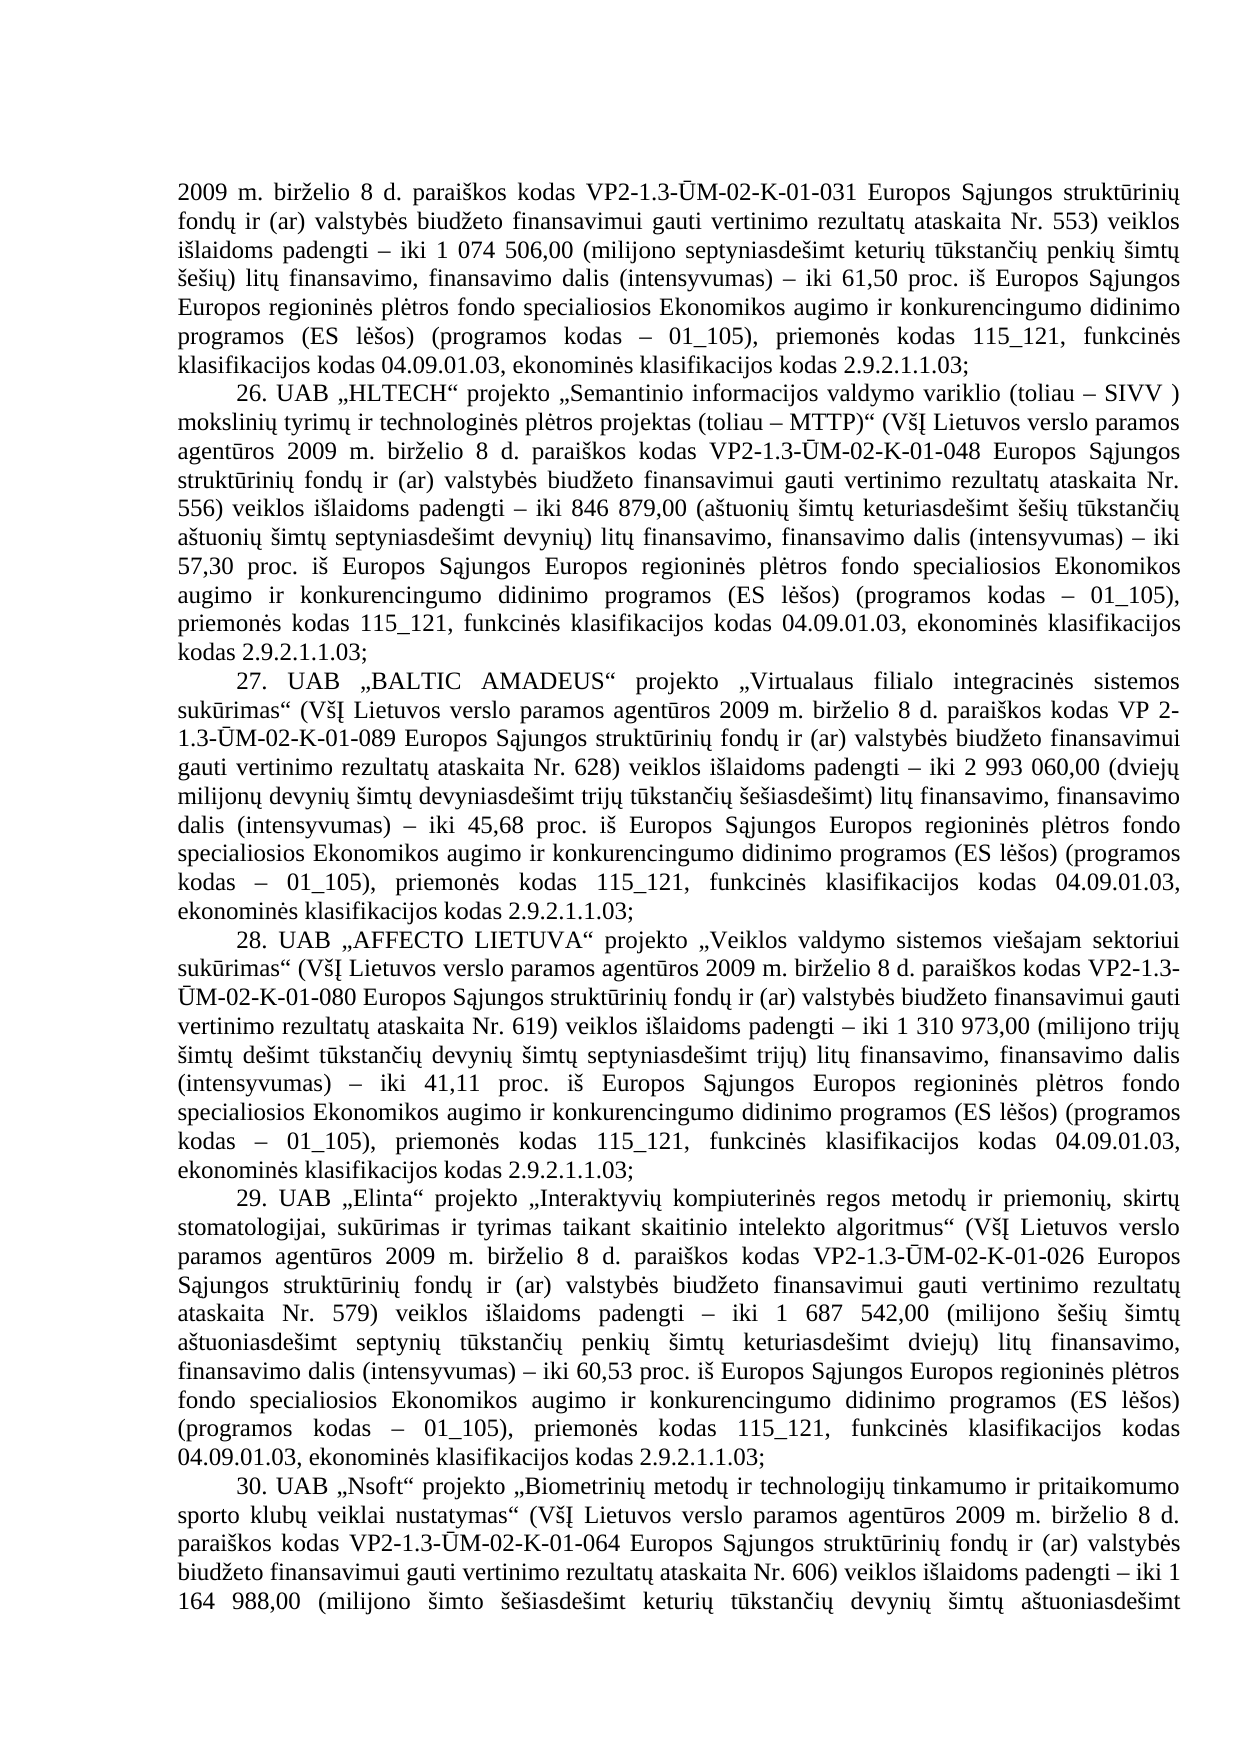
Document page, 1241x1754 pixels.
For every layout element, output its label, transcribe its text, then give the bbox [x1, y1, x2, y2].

text 27. UAB „BALTIC AMADEUS“ projekto „Virtualaus filialo integracinės sistemos sukūrimas“ (VšĮ Lietuvos verslo paramos agentūros 2009 m. birželio 8 d. paraiškos kodas VP 2-1.3-ŪM-02-K-01-089 Europos Sąjungos struktūrinių fondų ir (ar) valstybės biudžeto finansavimui gauti vertinimo rezultatų ataskaita Nr. 628) veiklos išlaidoms padengti – iki 2 993 060,00 (dviejų milijonų devynių šimtų devyniasdešimt trijų tūkstančių šešiasdešimt) litų finansavimo, finansavimo dalis (intensyvumas) – iki 45,68 proc. iš Europos Sąjungos Europos regioninės plėtros fondo specialiosios Ekonomikos augimo ir konkurencingumo didinimo programos (ES lėšos) (programos kodas – 01_105), priemonės kodas 115_121, funkcinės klasifikacijos kodas 04.09.01.03, ekonominės klasifikacijos kodas 2.9.2.1.1.03; [177, 666, 1181, 925]
text 2009 m. birželio 8 d. paraiškos kodas VP2-1.3-ŪM-02-K-01-031 Europos Sąjungos struktūrinių fondų ir (ar) valstybės biudžeto finansavimui gauti vertinimo rezultatų ataskaita Nr. 553) veiklos išlaidoms padengti – iki 1 074 506,00 (milijono septyniasdešimt keturių tūkstančių penkių šimtų šešių) litų finansavimo, finansavimo dalis (intensyvumas) – iki 61,50 proc. iš Europos Sąjungos Europos regioninės plėtros fondo specialiosios Ekonomikos augimo ir konkurencingumo didinimo programos (ES lėšos) (programos kodas – 01_105), priemonės kodas 115_121, funkcinės klasifikacijos kodas 04.09.01.03, ekonominės klasifikacijos kodas 2.9.2.1.1.03; [177, 177, 1181, 378]
text 29. UAB „Elinta“ projekto „Interaktyvių kompiuterinės regos metodų ir priemonių, skirtų stomatologijai, sukūrimas ir tyrimas taikant skaitinio intelekto algoritmus“ (VšĮ Lietuvos verslo paramos agentūros 2009 m. birželio 8 d. paraiškos kodas VP2-1.3-ŪM-02-K-01-026 Europos Sąjungos struktūrinių fondų ir (ar) valstybės biudžeto finansavimui gauti vertinimo rezultatų ataskaita Nr. 579) veiklos išlaidoms padengti – iki 1 687 542,00 (milijono šešių šimtų aštuoniasdešimt septynių tūkstančių penkių šimtų keturiasdešimt dviejų) litų finansavimo, finansavimo dalis (intensyvumas) – iki 60,53 proc. iš Europos Sąjungos Europos regioninės plėtros fondo specialiosios Ekonomikos augimo ir konkurencingumo didinimo programos (ES lėšos) (programos kodas – 01_105), priemonės kodas 115_121, funkcinės klasifikacijos kodas 04.09.01.03, ekonominės klasifikacijos kodas 2.9.2.1.1.03; [177, 1183, 1181, 1471]
text 28. UAB „AFFECTO LIETUVA“ projekto „Veiklos valdymo sistemos viešajam sektoriui sukūrimas“ (VšĮ Lietuvos verslo paramos agentūros 2009 m. birželio 8 d. paraiškos kodas VP2-1.3-ŪM-02-K-01-080 Europos Sąjungos struktūrinių fondų ir (ar) valstybės biudžeto finansavimui gauti vertinimo rezultatų ataskaita Nr. 619) veiklos išlaidoms padengti – iki 1 310 973,00 (milijono trijų šimtų dešimt tūkstančių devynių šimtų septyniasdešimt trijų) litų finansavimo, finansavimo dalis (intensyvumas) – iki 41,11 proc. iš Europos Sąjungos Europos regioninės plėtros fondo specialiosios Ekonomikos augimo ir konkurencingumo didinimo programos (ES lėšos) (programos kodas – 01_105), priemonės kodas 115_121, funkcinės klasifikacijos kodas 04.09.01.03, ekonominės klasifikacijos kodas 2.9.2.1.1.03; [177, 925, 1181, 1183]
text 30. UAB „Nsoft“ projekto „Biometrinių metodų ir technologijų tinkamumo ir pritaikomumo sporto klubų veiklai nustatymas“ (VšĮ Lietuvos verslo paramos agentūros 2009 m. birželio 8 d. paraiškos kodas VP2-1.3-ŪM-02-K-01-064 Europos Sąjungos struktūrinių fondų ir (ar) valstybės biudžeto finansavimui gauti vertinimo rezultatų ataskaita Nr. 606) veiklos išlaidoms padengti – iki 1 164 988,00 (milijono šimto šešiasdešimt keturių tūkstančių devynių šimtų aštuoniasdešimt [177, 1471, 1181, 1615]
text 26. UAB „HLTECH“ projekto „Semantinio informacijos valdymo variklio (toliau – SIVV ) mokslinių tyrimų ir technologinės plėtros projektas (toliau – MTTP)“ (VšĮ Lietuvos verslo paramos agentūros 2009 m. birželio 8 d. paraiškos kodas VP2-1.3-ŪM-02-K-01-048 Europos Sąjungos struktūrinių fondų ir (ar) valstybės biudžeto finansavimui gauti vertinimo rezultatų ataskaita Nr. 556) veiklos išlaidoms padengti – iki 846 879,00 (aštuonių šimtų keturiasdešimt šešių tūkstančių aštuonių šimtų septyniasdešimt devynių) litų finansavimo, finansavimo dalis (intensyvumas) – iki 57,30 proc. iš Europos Sąjungos Europos regioninės plėtros fondo specialiosios Ekonomikos augimo ir konkurencingumo didinimo programos (ES lėšos) (programos kodas – 01_105), priemonės kodas 115_121, funkcinės klasifikacijos kodas 04.09.01.03, ekonominės klasifikacijos kodas 2.9.2.1.1.03; [177, 378, 1181, 666]
